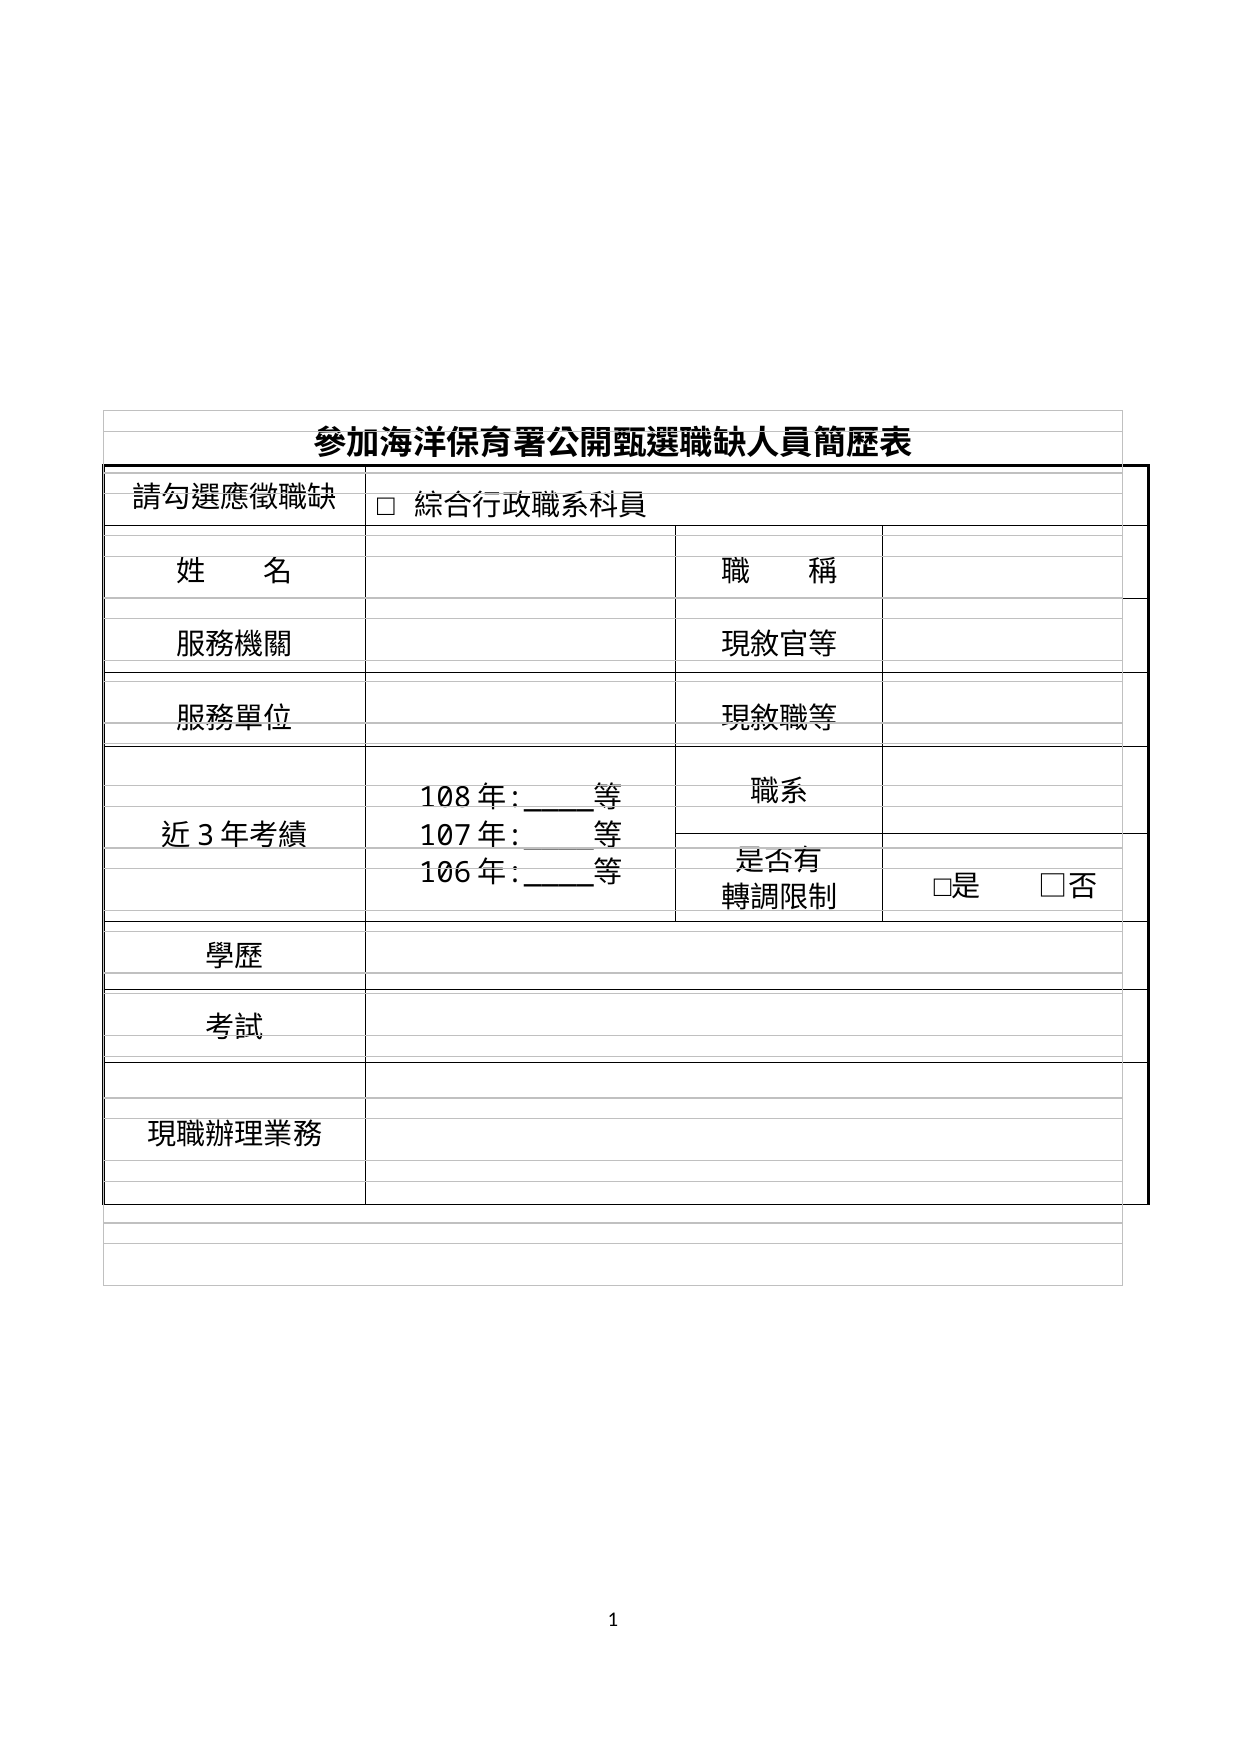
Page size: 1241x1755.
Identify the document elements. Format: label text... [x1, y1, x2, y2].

table_cell [366, 724, 675, 743]
table_cell 考試 [105, 994, 365, 1035]
table_header 請勾選應徵職缺 [105, 474, 365, 493]
table_cell [105, 922, 365, 931]
table_cell [1123, 526, 1147, 598]
table_cell [366, 932, 1122, 972]
table_cell [105, 536, 365, 556]
table_cell 職 稱 [676, 557, 882, 597]
table_header 請勾選應徵職缺 [105, 467, 365, 472]
table_cell 108年:____等 107年:____等 106年:____等 [366, 911, 675, 921]
table_cell 108年:____等 107年:____等 106年:____等 [366, 786, 426, 806]
table_header [366, 474, 1122, 493]
table_cell [366, 994, 1122, 1035]
table_cell [105, 1099, 365, 1118]
table_cell [105, 1182, 365, 1203]
table_cell 考試 [105, 1057, 365, 1062]
table_cell [883, 557, 1122, 597]
table_cell [105, 599, 365, 618]
table_cell 108年:____等 107年:____等 106年:____等 [366, 807, 675, 847]
table_cell 現敘官等 [676, 619, 882, 660]
table_cell 現職辦理業務 [105, 1119, 365, 1160]
table_cell [1123, 673, 1147, 746]
table_cell [883, 682, 1122, 722]
table_cell [883, 526, 1122, 535]
table_cell 是否有 轉調限制 [676, 911, 882, 921]
table_cell 是否有 轉調限制 [676, 834, 882, 847]
table_cell [366, 682, 675, 722]
table_cell 服務單位 [105, 682, 365, 722]
table_cell [366, 536, 675, 556]
table_cell [105, 661, 365, 672]
table_cell [883, 911, 1122, 921]
table_cell [1123, 834, 1147, 921]
table_cell 108年:____等 107年:____等 106年:____等 [366, 747, 675, 785]
table_cell 是否有 轉調限制 [676, 869, 882, 910]
table_cell [366, 673, 675, 681]
table_cell 現敘職等 [676, 682, 882, 722]
table_header [366, 467, 1122, 472]
table_cell 是否有 轉調限制 [803, 849, 882, 868]
table_cell [883, 834, 1122, 847]
table_cell [676, 536, 882, 556]
table_cell 現敘職等 [676, 724, 882, 743]
table_cell [1123, 990, 1147, 1062]
table_cell [105, 974, 365, 989]
table_cell [366, 1099, 1122, 1118]
table_header 綜合行政職系科員 [366, 494, 1122, 525]
table_cell 學歷 [105, 932, 365, 972]
text 參加海洋保育署公開甄選職缺人員簡歷表 [104, 432, 1122, 464]
table_cell 108年:____等 107年:____等 106年:____等 [366, 849, 675, 868]
table_cell [366, 1161, 1122, 1181]
table_cell [366, 1057, 1122, 1062]
table_cell [676, 661, 882, 672]
table_cell 姓 名 [105, 557, 365, 597]
table_cell [105, 786, 365, 806]
table_cell [883, 747, 1122, 785]
table_cell 服務單位 [105, 673, 365, 681]
table_cell [366, 1063, 1122, 1097]
table_cell [366, 1182, 1122, 1203]
text [104, 411, 1122, 431]
table_cell 職系 [676, 747, 882, 785]
table_cell 職系 [676, 786, 882, 806]
table_cell [883, 786, 1122, 806]
table_cell [883, 849, 1122, 868]
table_cell [883, 661, 1122, 672]
table_cell [883, 536, 1122, 556]
table_cell 服務機關 [105, 619, 365, 660]
table_cell 108年:____等 107年:____等 106年:____等 [366, 869, 675, 910]
table_cell [366, 922, 1122, 931]
table_cell 是否有 轉調限制 [676, 849, 802, 868]
table_cell [366, 599, 675, 618]
table_cell 現敘職等 [676, 673, 882, 681]
table_cell [105, 526, 365, 535]
table_cell [676, 526, 882, 535]
table_cell [883, 619, 1122, 660]
table_cell [1123, 747, 1147, 833]
table_cell [1123, 922, 1147, 989]
table_cell 職系 [676, 807, 882, 833]
table_cell [366, 526, 675, 535]
table_cell [883, 807, 1122, 833]
table_cell 考試 [105, 1036, 365, 1056]
table_cell □是 □否 [883, 869, 1122, 910]
table_cell [676, 599, 882, 618]
table_cell 108年:____等 107年:____等 106年:____等 [494, 786, 612, 806]
table_cell 近3年考績 [105, 807, 365, 847]
table_cell [883, 724, 1122, 743]
table_cell [1123, 1063, 1147, 1203]
table_cell [1123, 599, 1147, 672]
table_cell 108年:____等 107年:____等 106年:____等 [609, 786, 675, 806]
table_header 請勾選應徵職缺 [105, 494, 365, 525]
table_cell [105, 869, 365, 910]
table_cell [883, 673, 1122, 681]
table_cell [105, 849, 365, 868]
table_cell [105, 1161, 365, 1181]
table_header [1123, 467, 1147, 525]
table_cell [105, 747, 365, 785]
table_cell 服務單位 [105, 724, 365, 743]
table_cell [105, 1063, 365, 1097]
table_cell [366, 557, 675, 597]
table_cell [366, 1036, 1122, 1056]
table_cell [883, 599, 1122, 618]
table_cell [105, 911, 365, 921]
table_cell [366, 1119, 1122, 1160]
table_cell [366, 661, 675, 672]
table_cell [366, 974, 1122, 989]
table_cell [366, 619, 675, 660]
